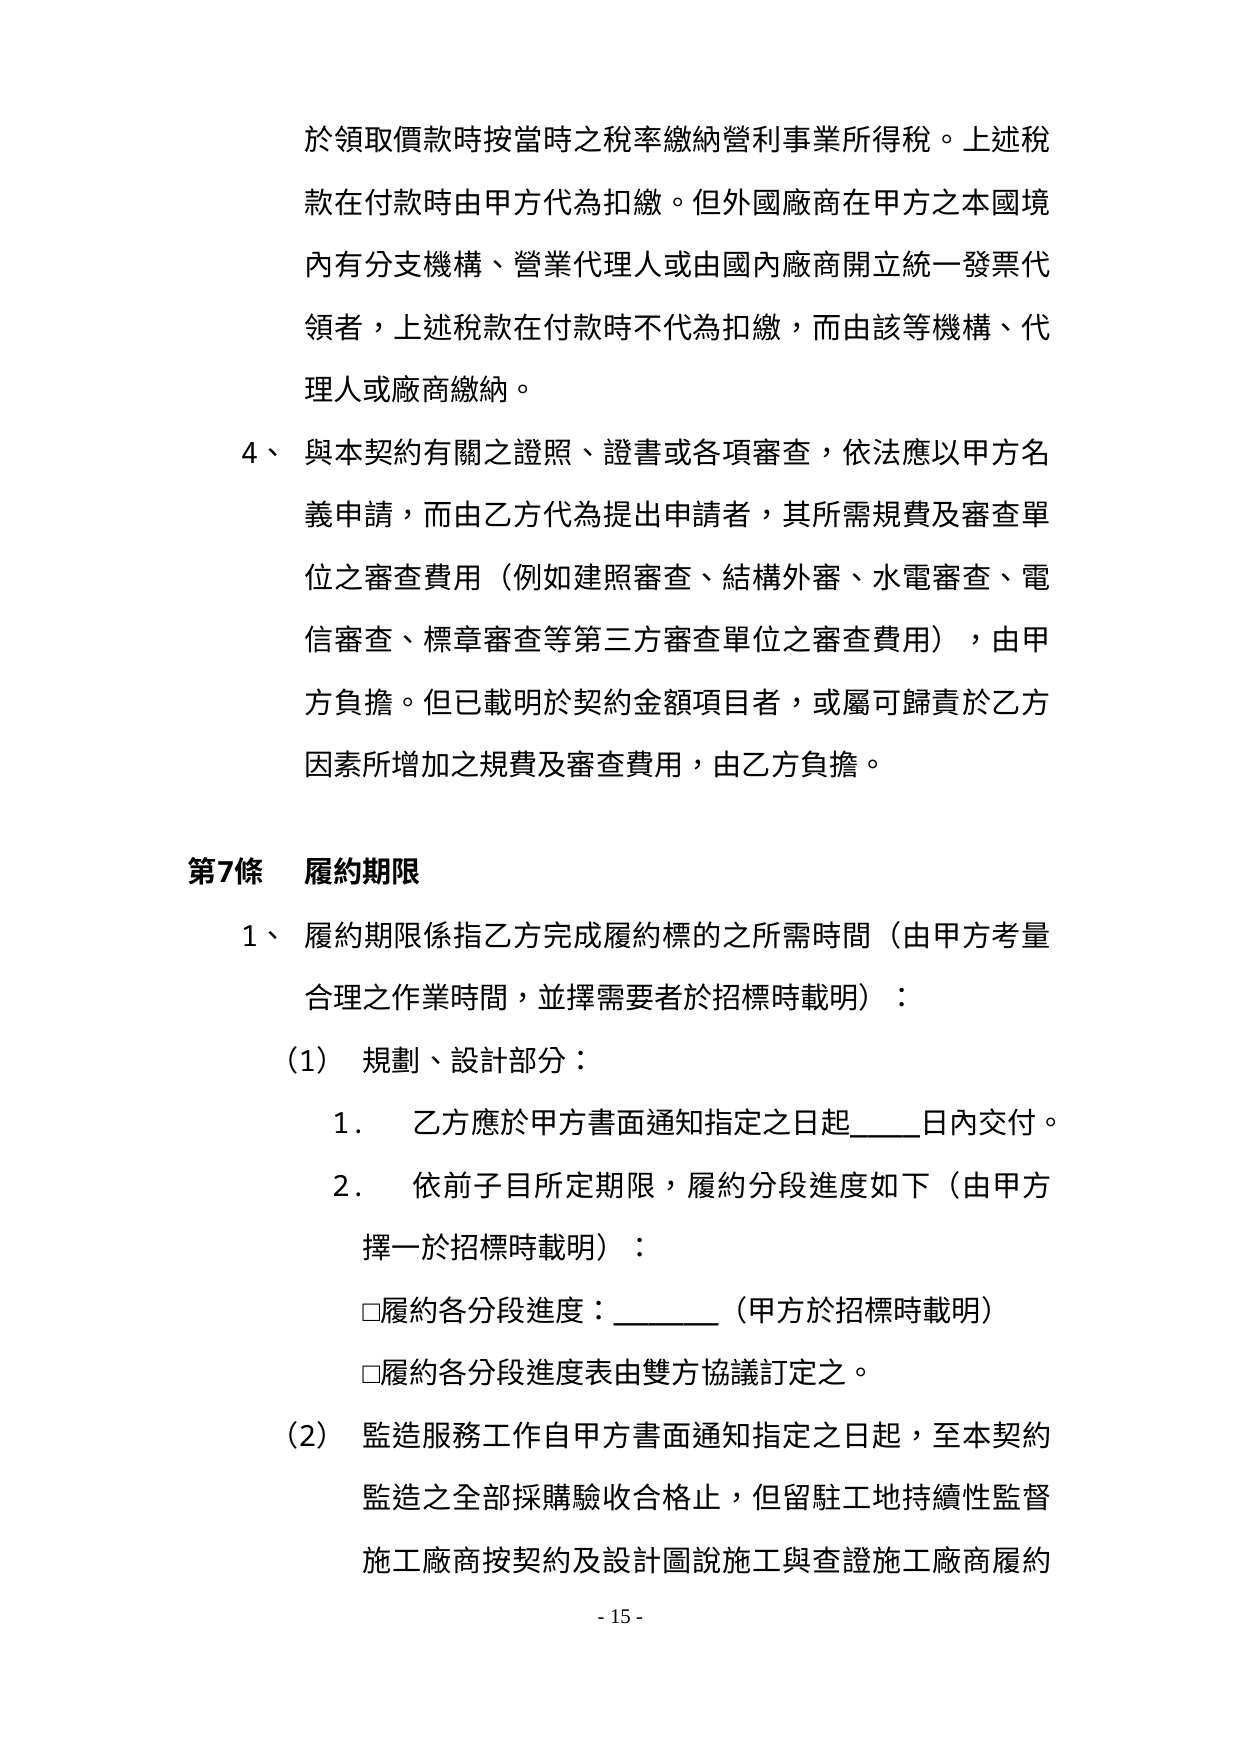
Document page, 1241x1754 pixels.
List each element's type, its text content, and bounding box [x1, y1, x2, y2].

list 履約期限 [187, 846, 1053, 892]
list 依前子目所定期限，履約分段進度如下（由甲方擇一於招標時載明）： [332, 1142, 1053, 1267]
list 規劃、設計部分： [269, 1017, 1053, 1079]
text □履約各分段進度表由雙方協議訂定之。 [362, 1329, 1053, 1392]
text □履約各分段進度：______（甲方於招標時載明） [362, 1267, 1053, 1329]
list 履約期限係指乙方完成履約標的之所需時間（由甲方考量合理之作業時間，並擇需要者於招標時載明）： [241, 892, 1053, 1017]
list 與本契約有關之證照、證書或各項審查，依法應以甲方名義申請，而由乙方代為提出申請者，其所需規費及審查單位之審查費用（例如建照審查、結構外審、水電審查、電信審查、標章審查等第三方審查單位之審查費用），由甲方負擔。但已載明於契約金額項目者，或屬可歸責於乙方因素所增加之規費及審查費用，由乙方負擔。 [241, 409, 1053, 784]
list 於領取價款時按當時之稅率繳納營利事業所得稅。上述稅款在付款時由甲方代為扣繳。但外國廠商在甲方之本國境內有分支機構、營業代理人或由國內廠商開立統一發票代領者，上述稅款在付款時不代為扣繳，而由該等機構、代理人或廠商繳納。 [241, 96, 1053, 409]
list 監造服務工作自甲方書面通知指定之日起，至本契約監造之全部採購驗收合格止，但留駐工地持續性監督施工廠商按契約及設計圖說施工與查證施工廠商履約 [269, 1392, 1053, 1579]
list 乙方應於甲方書面通知指定之日起____日內交付。 [332, 1079, 1053, 1142]
